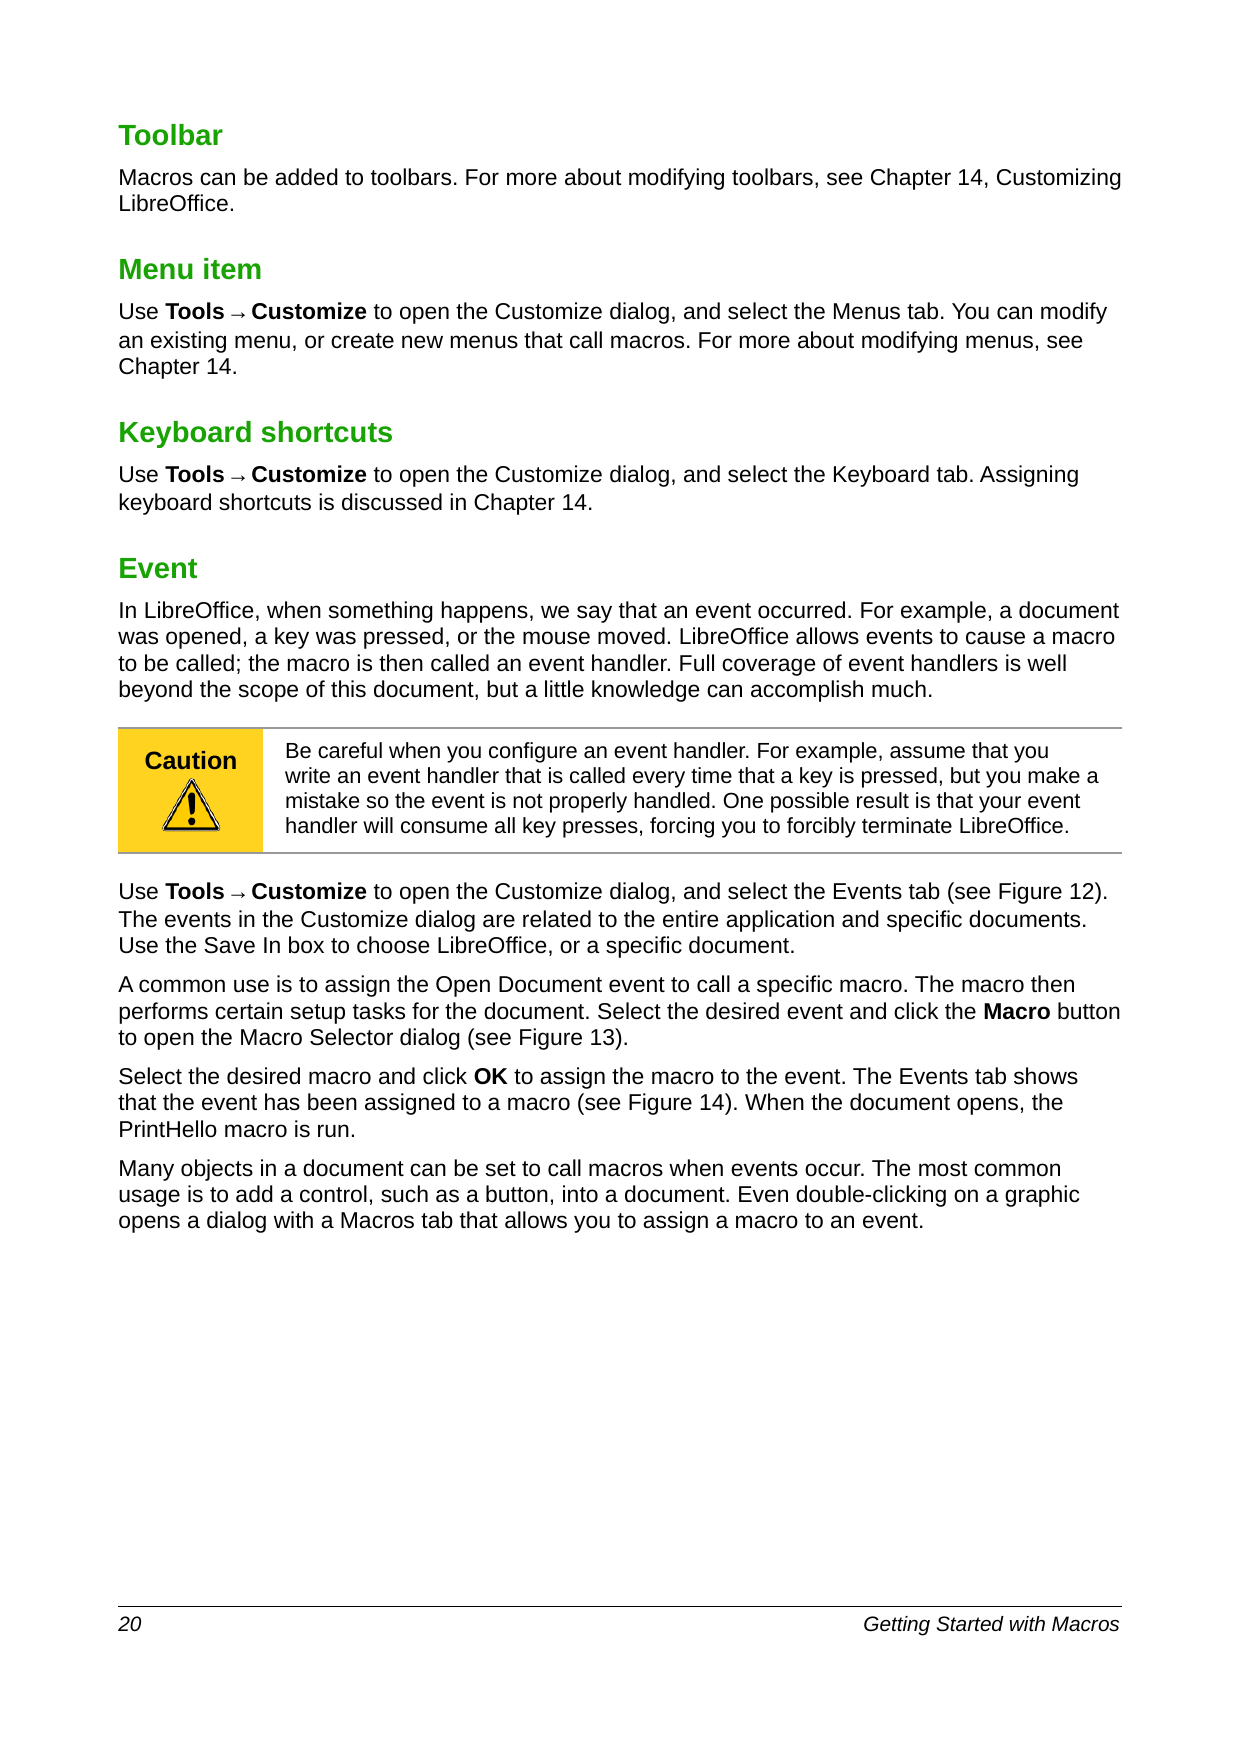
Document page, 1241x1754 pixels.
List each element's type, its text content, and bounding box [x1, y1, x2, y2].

table_header Be careful when you configure an event handler. For example, assume that you write an event handler that is called every time that a key is pressed, but you make a mistake so the event is not properly handled. One possible result is that your event handler will consume all key presses, forcing you to forcibly terminate LibreOffice. [264, 729, 1122, 852]
table_header Caution [118, 729, 263, 852]
text Use Tools → Customize to open the Customize dialog, and select the Events tab (see Figure 12). The events in the Customize dialog are related to the entire application and specific documents. Use the Save In box to choose LibreOffice, or a specific document. [118, 878, 1122, 959]
picture [158, 775, 224, 835]
text Macros can be added to toolbars. For more about modifying toolbars, see Chapter 14, Customizing LibreOffice. [118, 164, 1122, 217]
text A common use is to assign the Open Document event to call a specific macro. The macro then performs certain setup tasks for the document. Select the desired event and click the Macro button to open the Macro Selector dialog (see Figure 13). [118, 971, 1122, 1050]
subtitle Keyboard shortcuts [118, 415, 1122, 448]
text In LibreOffice, when something happens, we say that an event occurred. For example, a document was opened, a key was pressed, or the mouse moved. LibreOffice allows events to cause a macro to be called; the macro is then called an event handler. Full coverage of event handlers is well beyond the scope of this document, but a little knowledge can accomplish much. [118, 597, 1122, 702]
text Select the desired macro and click OK to assign the macro to the event. The Events tab shows that the event has been assigned to a macro (see Figure 14). When the document opens, the PrintHello macro is run. [118, 1063, 1122, 1142]
text Use Tools → Customize to open the Customize dialog, and select the Menus tab. You can modify an existing menu, or create new menus that call macros. For more about modifying menus, see Chapter 14. [118, 298, 1122, 379]
subtitle Toolbar [118, 118, 1122, 152]
subtitle Event [118, 551, 1122, 584]
subtitle Menu item [118, 252, 1122, 286]
text Use Tools → Customize to open the Customize dialog, and select the Keyboard tab. Assigning keyboard shortcuts is discussed in Chapter 14. [118, 461, 1128, 515]
text Many objects in a document can be set to call macros when events occur. The most common usage is to add a control, such as a button, into a document. Even double-clicking on a graphic opens a dialog with a Macros tab that allows you to assign a macro to an event. [118, 1154, 1122, 1233]
